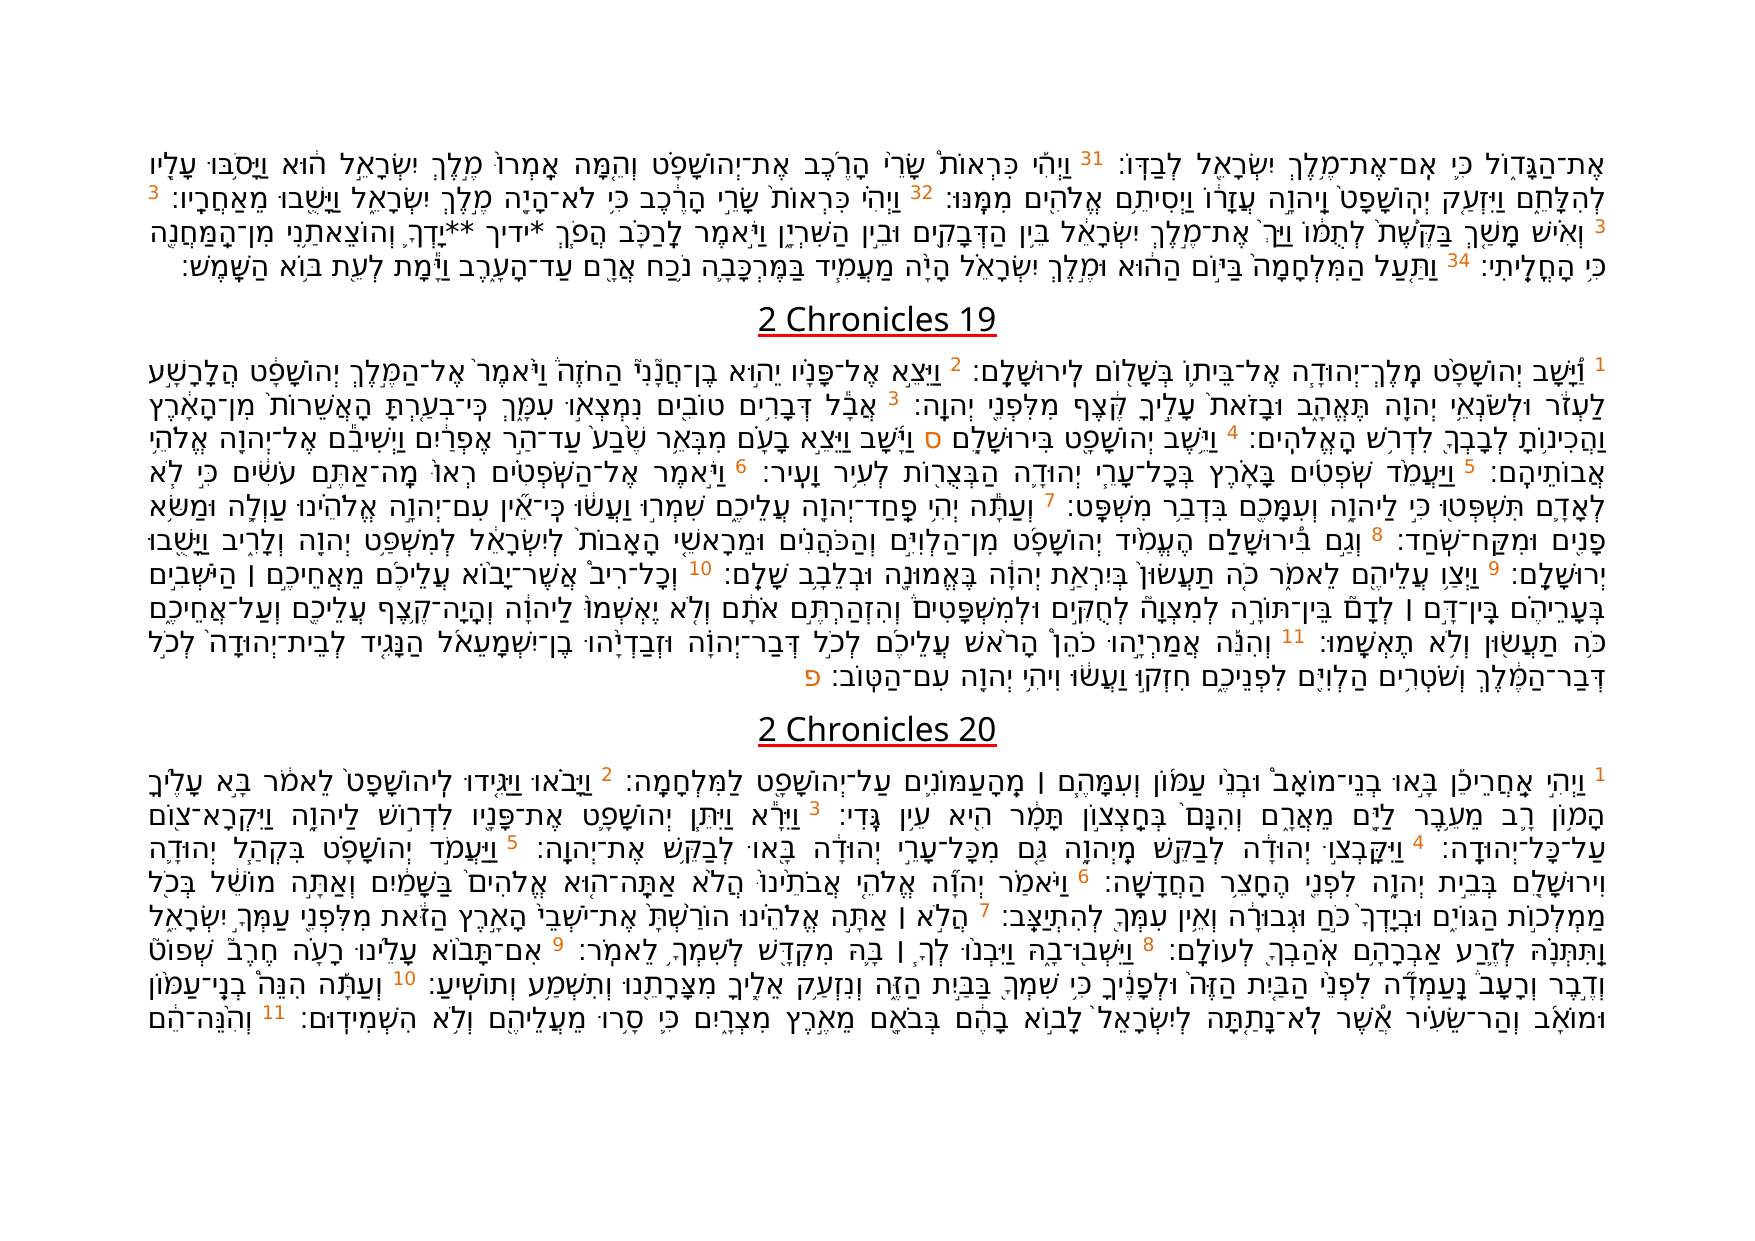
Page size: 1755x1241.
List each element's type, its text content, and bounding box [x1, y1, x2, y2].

text ‬‬28 וַיַּ֧עַל מֶֽלֶךְ־יִשְׂרָאֵ֛ל וִֽיהוֹשָׁפָ֥ט מֶֽלֶךְ־יְהוּדָ֖ה אֶל־רָמֹ֥ת גִּלְעָֽד׃ ‬‬29 וַיֹּאמֶר֩ מֶ֨לֶךְ יִשְׂרָאֵ֜ל אֶל־יְהוֹשָׁפָ֗ט הִתְחַפֵּשׂ֙ וָב֣וֹא בַמִּלְחָמָ֔ה וְאַתָּ֖ה לְבַ֣שׁ בְּגָדֶ֑יךָ וַיִּתְחַפֵּשׂ֙ מֶ֣לֶךְ יִשְׂרָאֵ֔ל וַיָּבֹ֖אוּ בַּמִּלְחָמָֽה׃ ‬‬30 וּמֶ֣לֶךְ אֲרָ֡ם צִוָּה֩ אֶת־שָׂרֵ֨י הָרֶ֤כֶב אֲשֶׁר־לוֹ֙ לֵאמֹ֔ר לֹ֚א תִּלָּ֣חֲמ֔וּ אֶת־הַקָּטֹ֖ן אֶת־הַגָּד֑וֹל כִּ֛י אִֽם־אֶת־מֶ֥לֶךְ יִשְׂרָאֵ֖ל לְבַדּֽוֹ׃ ‬‬31 וַיְהִ֡י כִּרְאוֹת֩ שָׂרֵ֨י הָרֶ֜כֶב אֶת־יְהוֹשָׁפָ֗ט וְהֵ֤מָּה אָֽמְרוּ֙ מֶ֣לֶךְ יִשְׂרָאֵ֣ל ה֔וּא וַיָּסֹ֥בּוּ עָלָ֖יו לְהִלָּחֵ֑ם וַיִּזְעַ֤ק יְהֽוֹשָׁפָט֙ וַֽיהוָ֣ה עֲזָר֔וֹ וַיְסִיתֵ֥ם אֱלֹהִ֖ים מִמֶּֽנּוּ׃ ‬‬32 וַיְהִ֗י כִּרְאוֹת֙ שָׂרֵ֣י הָרֶ֔כֶב כִּ֥י לֹא־הָיָ֖ה מֶ֣לֶךְ יִשְׂרָאֵ֑ל וַיָּשֻׁ֖בוּ מֵאַחֲרָֽיו׃ ‬‬33 וְאִ֗ישׁ מָשַׁ֤ךְ בַּקֶּ֙שֶׁת֙ לְתֻמּ֔וֹ וַיַּךְ֙ אֶת־מֶ֣לֶךְ יִשְׂרָאֵ֔ל בֵּ֥ין הַדְּבָקִ֖ים וּבֵ֣ין הַשִּׁרְיָ֑ן וַיֹּ֣אמֶר לָֽרַכָּ֗ב הֲפֹ֧ךְ *ידיך **יָדְךָ֛ וְהוֹצֵאתַ֥נִי מִן־הַֽמַּחֲנֶ֖ה כִּ֥י הָחֳלֵֽיתִי׃ ‬‬34 וַתַּ֤עַל הַמִּלְחָמָה֙ בַּיּ֣וֹם הַה֔וּא וּמֶ֣לֶךְ יִשְׂרָאֵ֗ל הָיָ֨ה מַעֲמִ֧יד בַּמֶּרְכָּבָ֛ה נֹ֥כַח אֲרָ֖ם עַד־הָעָ֑רֶב וַיָּ֕מָת לְעֵ֖ת בּ֥וֹא הַשָּֽׁמֶשׁ׃ ‬‬‬‬‬‬‬‬‬ [148, 148, 1606, 283]
text 1 וַיְהִ֣י אֽ͏ַחֲרֵיכֵ֡ן בָּ֣אוּ בְנֵי־מוֹאָב֩ וּבְנֵ֨י עַמּ֜וֹן וְעִמָּהֶ֧ם ׀ מֵֽהָעַמּוֹנִ֛ים עַל־יְהוֹשָׁפָ֖ט לַמִּלְחָמָֽה׃ 2 וַיָּבֹ֗אוּ וַיַּגִּ֤ידוּ לִֽיהוֹשָׁפָט֙ לֵאמֹ֔ר בָּ֣א עָלֶ֜יךָ הָמ֥וֹן רָ֛ב מֵעֵ֥בֶר לַיָּ֖ם מֵאֲרָ֑ם וְהִנָּם֙ בְּחַֽצְצ֣וֹן תָּמָ֔ר הִ֖יא עֵ֥ין גֶּֽדִי׃ ‬‬3 וַיִּרָ֕א וַיִּתֵּ֧ן יְהוֹשָׁפָ֛ט אֶת־פָּנָ֖יו לִדְר֣וֹשׁ לַיהוָ֑ה וַיִּקְרָא־צ֖וֹם עַל־כָּל־יְהוּדָֽה׃ ‬‬4 וַיִּקָּבְצ֣וּ יְהוּדָ֔ה לְבַקֵּ֖שׁ מֵֽיְהוָ֑ה גַּ֚ם מִכָּל־עָרֵ֣י יְהוּדָ֔ה בָּ֖אוּ לְבַקֵּ֥שׁ אֶת־יְהוָֽה׃ ‬‬5 וַיַּעֲמֹ֣ד יְהוֹשָׁפָ֗ט בִּקְהַ֧ל יְהוּדָ֛ה וִירוּשָׁלַ֖͏ִם בְּבֵ֣ית יְהוָ֑ה לִפְנֵ֖י הֶחָצֵ֥ר הַחֲדָשָֽׁה׃ ‬‬6 וַיֹּאמַ֗ר יְהוָ֞ה אֱלֹהֵ֤י אֲבֹתֵ֙ינוּ֙ הֲלֹ֨א אַתָּֽה־ה֤וּא אֱלֹהִים֙ בַּשָּׁמַ֔יִם וְאַתָּ֣ה מוֹשֵׁ֔ל בְּכֹ֖ל מַמְלְכ֣וֹת הַגּוֹיִ֑ם וּבְיָדְךָ֙ כֹּ֣חַ וּגְבוּרָ֔ה וְאֵ֥ין עִמְּךָ֖ לְהִתְיַצֵּֽב׃ ‬‬7 הֲלֹ֣א ׀ אַתָּ֣ה אֱלֹהֵ֗ינוּ הוֹרַ֙שְׁתָּ֙ אֶת־יֹשְׁבֵי֙ הָאָ֣רֶץ הַזֹּ֔את מִלִּפְנֵ֖י עַמְּךָ֣ יִשְׂרָאֵ֑ל וַֽתִּתְּנָ֗הּ לְזֶ֛רַע אַבְרָהָ֥ם אֹֽהַבְךָ֖ לְעוֹלָֽם׃ ‬‬8 וַיֵּשְׁב֖וּ־בָ֑הּ וַיִּבְנ֨וּ לְךָ֧ ׀ בָּ֛הּ מִקְדָּ֖שׁ לְשִׁמְךָ֥ לֵאמֹֽר׃ ‬‬9 אִם־תָּב֨וֹא עָלֵ֜ינוּ רָעָ֗ה חֶרֶב֮ שְׁפוֹט֮ וְדֶ֣בֶר וְרָעָב֒ נַֽעַמְדָ֞ה לִפְנֵ֨י הַבַּ֤יִת הַזֶּה֙ וּלְפָנֶ֔יךָ כִּ֥י שִׁמְךָ֖ בַּבַּ֣יִת הַזֶּ֑ה וְנִזְעַ֥ק אֵלֶ֛יךָ מִצָּרָתֵ֖נוּ וְתִשְׁמַ֥ע וְתוֹשִֽׁיעַ׃ ‬‬10 וְעַתָּ֡ה הִנֵּה֩ בְנֵֽי־עַמּ֨וֹן וּמוֹאָ֜ב וְהַר־שֵׂעִ֗יר אֲ֠שֶׁר לֹֽא־נָתַ֤תָּה לְיִשְׂרָאֵל֙ לָב֣וֹא בָהֶ֔ם בְּבֹאָ֖ם מֵאֶ֣רֶץ מִצְרָ֑יִם כִּ֛י סָ֥רוּ מֵעֲלֵיהֶ֖ם וְלֹ֥א הִשְׁמִידֽוּם׃ ‬‬11 וְהִ֨נֵּה־הֵ֔ם גֹּמְלִ֖ים עָלֵ֑ינוּ לָבוֹא֙ לְגָ֣רְשֵׁ֔נוּ מִיְּרֻשָּׁתְךָ֖ אֲשֶׁ֥ר הֽוֹרַשְׁתָּֽנוּ׃ ‬‬12 אֱלֹהֵ֙ינוּ֙ הֲלֹ֣א תִשְׁפָּט־בָּ֔ם כִּ֣י אֵ֥ין בָּ֙נוּ֙ כֹּ֔חַ לִ֠פְנֵי הֶהָמ֥וֹן הָרָ֛ב הַזֶּ֖ה הַבָּ֣א עָלֵ֑ינוּ וַאֲנַ֗חְנוּ לֹ֤א נֵדַע֙ מַֽה־נַּעֲשֶׂ֔ה כִּ֥י עָלֶ֖יךָ עֵינֵֽינוּ׃ ‬‬13 וְכָ֨ל־יְהוּדָ֔ה עֹמְדִ֖ים לִפְנֵ֣י יְהוָ֑ה גַּם־טַפָּ֖ם נְשֵׁיהֶ֥ם וּבְנֵיהֶֽם׃ פ ‬‬‬‬‬‬‬‬‬‬‬‬ [148, 764, 1606, 1036]
text 1 וַ֠יָּשָׁב יְהוֹשָׁפָ֨ט מֶֽלֶךְ־יְהוּדָ֧ה אֶל־בֵּית֛וֹ בְּשָׁל֖וֹם לִֽירוּשָׁלָֽ͏ִם׃ 2 וַיֵּצֵ֣א אֶל־פָּנָ֗יו יֵה֣וּא בֶן־חֲנָ֘נִי֮ הַחֹזֶה֒ וַיֹּ֙אמֶר֙ אֶל־הַמֶּ֣לֶךְ יְהוֹשָׁפָ֔ט הֲלָרָשָׁ֣ע לַעְזֹ֔ר וּלְשֹׂנְאֵ֥י יְהוָ֖ה תֶּאֱהָ֑ב וּבָזֹאת֙ עָלֶ֣יךָ קֶּ֔צֶף מִלִּפְנֵ֖י יְהוָֽה׃ ‬‬3 אֲבָ֕ל דְּבָרִ֥ים טוֹבִ֖ים נִמְצְא֣וּ עִמָּ֑ךְ כִּֽי־בִעַ֤רְתָּ הָאֲשֵׁרוֹת֙ מִן־הָאָ֔רֶץ וַהֲכִינ֥וֹתָ לְבָבְךָ֖ לִדְרֹ֥שׁ הָֽאֱלֹהִֽים׃ ‬‬4 וַיֵּ֥שֶׁב יְהוֹשָׁפָ֖ט בִּירוּשָׁלָ֑͏ִם ס וַיָּ֜שָׁב וַיֵּצֵ֣א בָעָ֗ם מִבְּאֵ֥ר שֶׁ֙בַע֙ עַד־הַ֣ר אֶפְרַ֔יִם וַיְשִׁיבֵ֕ם אֶל־יְהוָ֖ה אֱלֹהֵ֥י אֲבוֹתֵיהֶֽם׃ ‬‬5 וַיַּעֲמֵ֨ד שֹֽׁפְטִ֜ים בָּאָ֗רֶץ בְּכָל־עָרֵ֧י יְהוּדָ֛ה הַבְּצֻר֖וֹת לְעִ֥יר וָעִֽיר׃ ‬‬6 וַיֹּ֣אמֶר אֶל־הַשֹּֽׁפְטִ֗ים רְאוּ֙ מָֽה־אַתֶּ֣ם עֹשִׂ֔ים כִּ֣י לֹ֧א לְאָדָ֛ם תִּשְׁפְּט֖וּ כִּ֣י לַיהוָ֑ה וְעִמָּכֶ֖ם בִּדְבַ֥ר מִשְׁפָּֽט׃ ‬‬7 וְעַתָּ֕ה יְהִ֥י פַֽחַד־יְהוָ֖ה עֲלֵיכֶ֑ם שִׁמְר֣וּ וַעֲשׂ֔וּ כִּֽי־אֵ֞ין עִם־יְהוָ֣ה אֱלֹהֵ֗ינוּ עַוְלָ֛ה וּמַשֹּׂ֥א פָנִ֖ים וּמִקַּח־שֹֽׁחַד׃ ‬‬8 וְגַ֣ם בִּ֠ירוּשָׁלִַם הֶעֱמִ֨יד יְהוֹשָׁפָ֜ט מִן־הַלְוִיִּ֣ם וְהַכֹּהֲנִ֗ים וּמֵרָאשֵׁ֤י הָאָבוֹת֙ לְיִשְׂרָאֵ֔ל לְמִשְׁפַּ֥ט יְהוָ֖ה וְלָרִ֑יב וַיָּשֻׁ֖בוּ יְרוּשָׁלָֽ͏ִם׃ ‬‬9 וַיְצַ֥ו עֲלֵיהֶ֖ם לֵאמֹ֑ר כֹּ֤ה תַעֲשׂוּן֙ בְּיִרְאַ֣ת יְהוָ֔ה בֶּאֱמוּנָ֖ה וּבְלֵבָ֥ב שָׁלֵֽם׃ ‬‬10 וְכָל־רִיב֩ אֲשֶׁר־יָב֨וֹא עֲלֵיכֶ֜ם מֵאֲחֵיכֶ֣ם ׀ הַיֹּשְׁבִ֣ים בְּעָרֵיהֶ֗ם בֵּֽין־דָּ֣ם ׀ לְדָם֮ בֵּין־תּוֹרָ֣ה לְמִצְוָה֮ לְחֻקִּ֣ים וּלְמִשְׁפָּטִים֒ וְהִזְהַרְתֶּ֣ם אֹתָ֔ם וְלֹ֤א יֶאְשְׁמוּ֙ לַיהוָ֔ה וְהָֽיָה־קֶ֥צֶף עֲלֵיכֶ֖ם וְעַל־אֲחֵיכֶ֑ם כֹּ֥ה תַעֲשׂ֖וּן וְלֹ֥א תֶאְשָֽׁמוּ׃ ‬‬11 וְהִנֵּ֡ה אֲמַרְיָ֣הוּ כֹהֵן֩ הָרֹ֨אשׁ עֲלֵיכֶ֜ם לְכֹ֣ל דְּבַר־יְהוָ֗ה וּזְבַדְיָ֨הוּ בֶן־יִשְׁמָעֵא֜ל הַנָּגִ֤יד לְבֵית־יְהוּדָה֙ לְכֹ֣ל דְּבַר־הַמֶּ֔לֶךְ וְשֹׁטְרִ֥ים הַלְוִיִּ֖ם לִפְנֵיכֶ֑ם חִזְק֣וּ וַעֲשׂ֔וּ וִיהִ֥י יְהוָ֖ה עִם־הַטּֽוֹב׃ פ ‬‬‬‬‬‬‬‬‬‬‬‬ [148, 354, 1606, 693]
text 2 Chronicles 19 [148, 296, 1606, 341]
text 2 Chronicles 20 [148, 706, 1606, 751]
